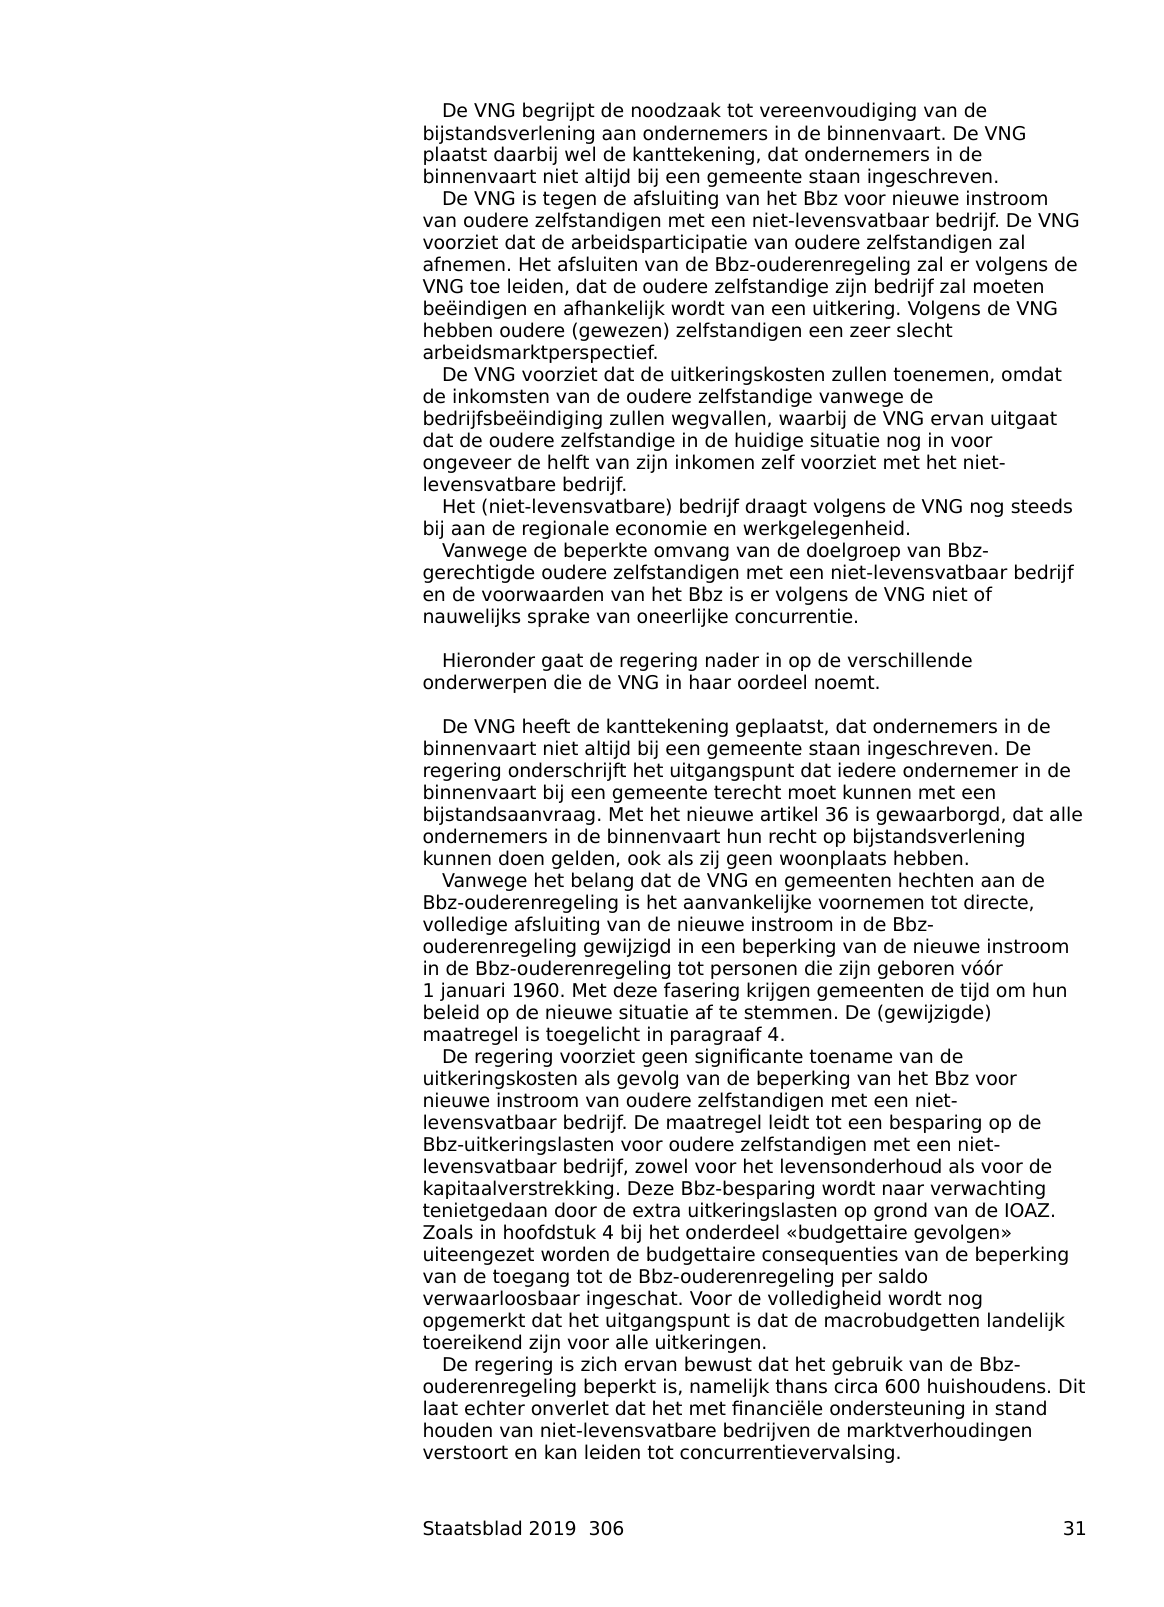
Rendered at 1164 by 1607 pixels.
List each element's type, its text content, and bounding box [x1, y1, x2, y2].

text Hieronder gaat de regering nader in op de verschillende onderwerpen die de VNG in haar oordeel noemt. [422, 650, 1087, 694]
text Vanwege het belang dat de VNG en gemeenten hechten aan de Bbz-ouderenregeling is het aanvankelijke voornemen tot directe, volledige afsluiting van de nieuwe instroom in de Bbz-ouderenregeling gewijzigd in een beperking van de nieuwe instroom in de Bbz-ouderenregeling tot personen die zijn geboren vóór 1 januari 1960. Met deze fasering krijgen gemeenten de tijd om hun beleid op de nieuwe situatie af te stemmen. De (gewijzigde) maatregel is toegelicht in paragraaf 4. [422, 870, 1087, 1046]
text Vanwege de beperkte omvang van de doelgroep van Bbz-gerechtigde oudere zelfstandigen met een niet-levensvatbaar bedrijf en de voorwaarden van het Bbz is er volgens de VNG niet of nauwelijks sprake van oneerlijke concurrentie. [422, 540, 1087, 628]
text De VNG is tegen de afsluiting van het Bbz voor nieuwe instroom van oudere zelfstandigen met een niet-levensvatbaar bedrijf. De VNG voorziet dat de arbeidsparticipatie van oudere zelfstandigen zal afnemen. Het afsluiten van de Bbz-ouderenregeling zal er volgens de VNG toe leiden, dat de oudere zelfstandige zijn bedrijf zal moeten beëindigen en afhankelijk wordt van een uitkering. Volgens de VNG hebben oudere (gewezen) zelfstandigen een zeer slecht arbeidsmarktperspectief. [422, 188, 1087, 364]
text De VNG voorziet dat de uitkeringskosten zullen toenemen, omdat de inkomsten van de oudere zelfstandige vanwege de bedrijfsbeëindiging zullen wegvallen, waarbij de VNG ervan uitgaat dat de oudere zelfstandige in de huidige situatie nog in voor ongeveer de helft van zijn inkomen zelf voorziet met het niet-levensvatbare bedrijf. [422, 364, 1087, 496]
text De regering is zich ervan bewust dat het gebruik van de Bbz-ouderenregeling beperkt is, namelijk thans circa 600 huishoudens. Dit laat echter onverlet dat het met financiële ondersteuning in stand houden van niet-levensvatbare bedrijven de marktverhoudingen verstoort en kan leiden tot concurrentievervalsing. [422, 1354, 1087, 1463]
text Het (niet-levensvatbare) bedrijf draagt volgens de VNG nog steeds bij aan de regionale economie en werkgelegenheid. [422, 496, 1087, 540]
text De VNG heeft de kanttekening geplaatst, dat ondernemers in de binnenvaart niet altijd bij een gemeente staan ingeschreven. De regering onderschrijft het uitgangspunt dat iedere ondernemer in de binnenvaart bij een gemeente terecht moet kunnen met een bijstandsaanvraag. Met het nieuwe artikel 36 is gewaarborgd, dat alle ondernemers in de binnenvaart hun recht op bijstandsverlening kunnen doen gelden, ook als zij geen woonplaats hebben. [422, 716, 1087, 870]
text De VNG begrijpt de noodzaak tot vereenvoudiging van de bijstandsverlening aan ondernemers in de binnenvaart. De VNG plaatst daarbij wel de kanttekening, dat ondernemers in de binnenvaart niet altijd bij een gemeente staan ingeschreven. [422, 100, 1087, 188]
text De regering voorziet geen significante toename van de uitkeringskosten als gevolg van de beperking van het Bbz voor nieuwe instroom van oudere zelfstandigen met een niet-levensvatbaar bedrijf. De maatregel leidt tot een besparing op de Bbz-uitkeringslasten voor oudere zelfstandigen met een niet-levensvatbaar bedrijf, zowel voor het levensonderhoud als voor de kapitaalverstrekking. Deze Bbz-besparing wordt naar verwachting tenietgedaan door de extra uitkeringslasten op grond van de IOAZ. Zoals in hoofdstuk 4 bij het onderdeel «budgettaire gevolgen» uiteengezet worden de budgettaire consequenties van de beperking van de toegang tot de Bbz-ouderenregeling per saldo verwaarloosbaar ingeschat. Voor de volledigheid wordt nog opgemerkt dat het uitgangspunt is dat de macrobudgetten landelijk toereikend zijn voor alle uitkeringen. [422, 1046, 1087, 1354]
